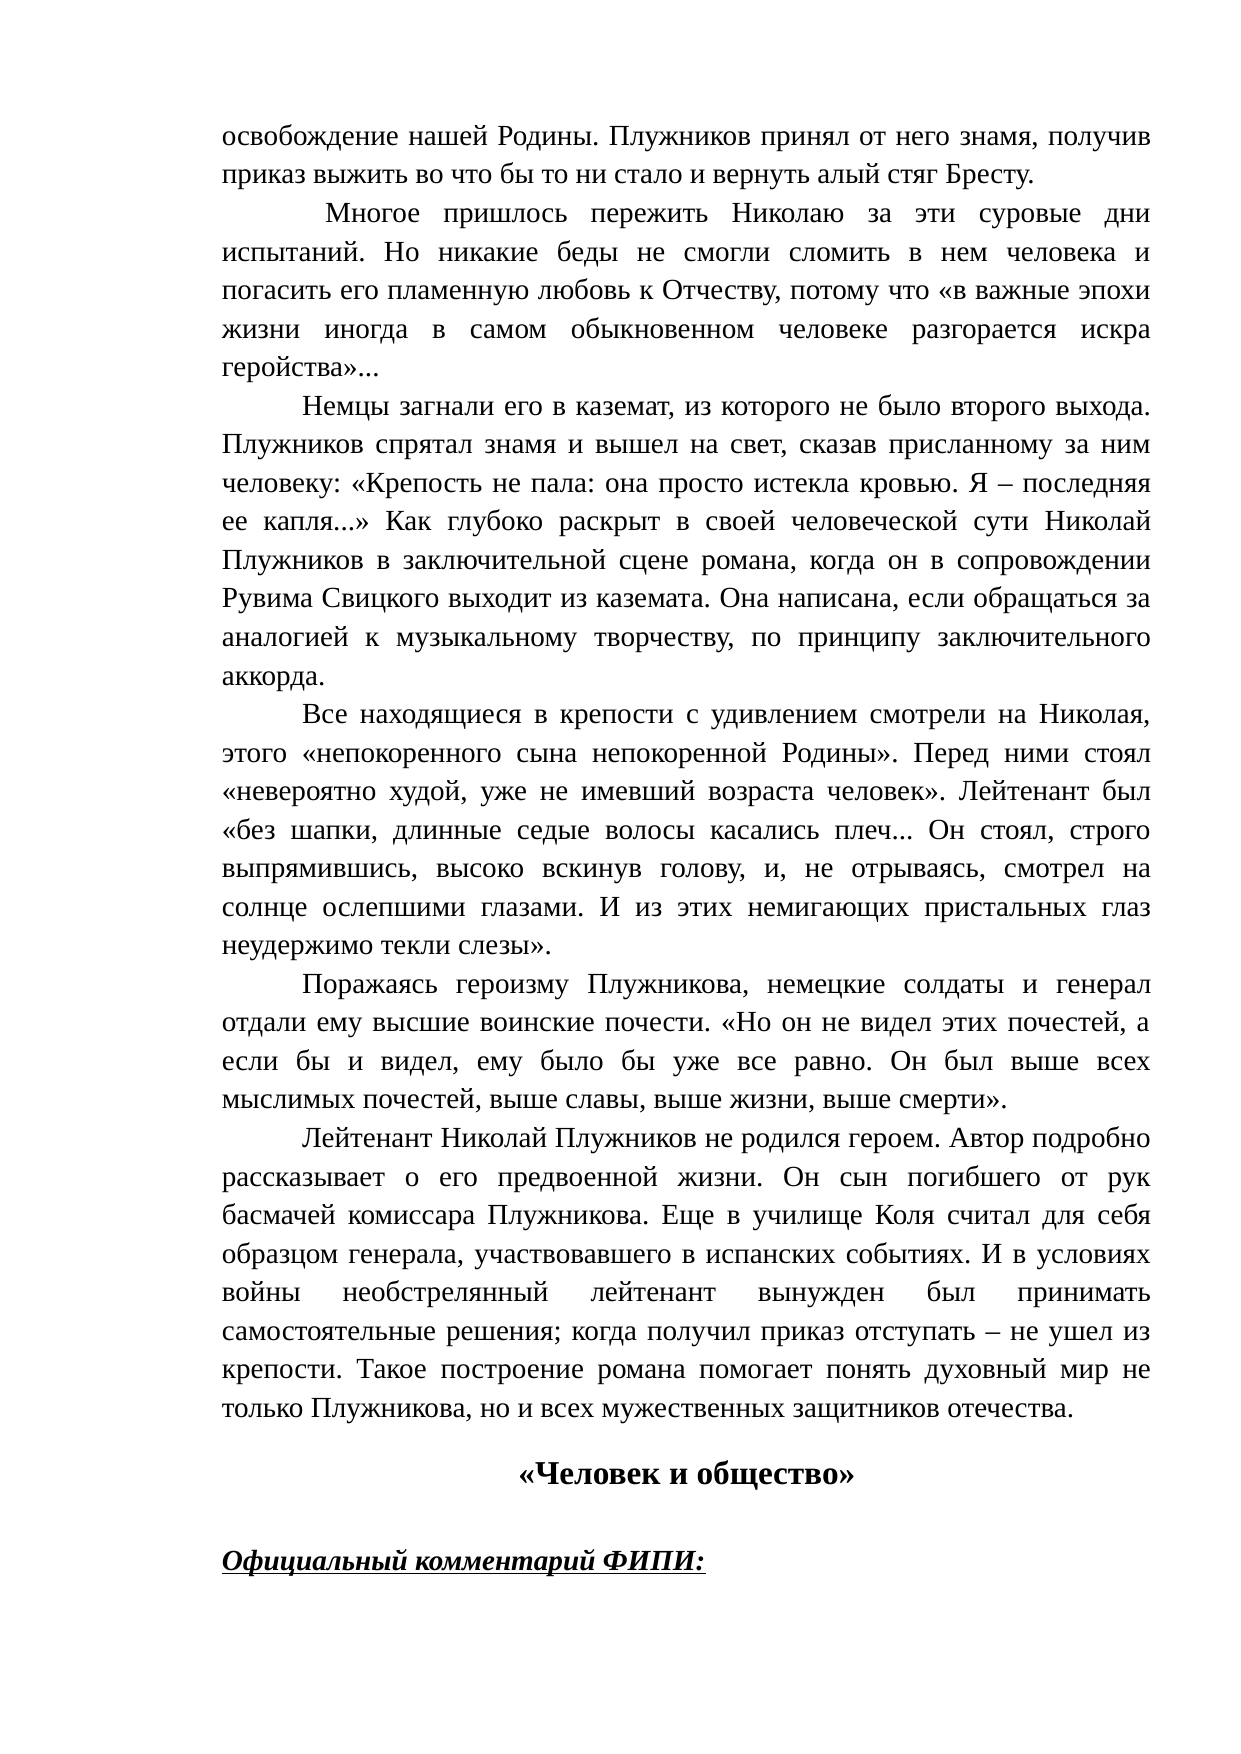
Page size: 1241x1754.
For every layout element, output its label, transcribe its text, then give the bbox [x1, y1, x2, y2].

text Все находящиеся в крепости с удивлением смотрели на Николая, этого «непокоренного сына непокоренной Родины». Перед ними стоял «невероятно худой, уже не имевший возраста человек». Лейтенант был «без шапки, длинные седые волосы касались плеч... Он стоял, строго выпрямившись, высоко вскинув голову, и, не отрываясь, смотрел на солнце ослепшими глазами. И из этих немигающих пристальных глаз неудержимо текли слезы». [222, 696, 1152, 961]
text Лейтенант Николай Плужников не родился героем. Автор подробно рассказывает о его предвоенной жизни. Он сын погибшего от рук басмачей комиссара Плужникова. Еще в училище Коля считал для себя образцом генерала, участвовавшего в испанских событиях. И в условиях войны необстрелянный лейтенант вынужден был принимать самостоятельные решения; когда получил приказ отступать – не ушел из крепости. Такое построение романа помогает понять духовный мир не только Плужникова, но и всех мужественных защитников отечества. [222, 1120, 1152, 1423]
text Поражаясь героизму Плужникова, немецкие солдаты и генерал отдали ему высшие воинские почести. «Но он не видел этих почестей, а если бы и видел, ему было бы уже все равно. Он был выше всех мыслимых почестей, выше славы, выше жизни, выше смерти». [222, 966, 1152, 1115]
text Немцы загнали его в каземат, из которого не было второго выхода. Плужников спрятал знамя и вышел на свет, сказав присланному за ним человеку: «Крепость не пала: она просто истекла кровью. Я – последняя ее капля...» Как глубоко раскрыт в своей человеческой сути Николай Плужников в заключительной сцене романа, когда он в сопровождении Рувима Свицкого выходит из каземата. Она написана, если обращаться за аналогией к музыкальному творчеству, по принципу заключительного аккорда. [222, 388, 1152, 691]
text Официальный комментарий ФИПИ: [222, 1543, 1152, 1577]
text освобождение нашей Родины. Плужников принял от него знамя, получив приказ выжить во что бы то ни стало и вернуть алый стяг Бресту. [222, 118, 1152, 190]
subtitle «Человек и общество» [222, 1453, 1152, 1492]
text Многое пришлось пережить Николаю за эти суровые дни испытаний. Но никакие беды не смогли сломить в нем человека и погасить его пламенную любовь к Отчеству, потому что «в важные эпохи жизни иногда в самом обыкновенном человеке разгорается искра геройства»... [222, 195, 1152, 383]
